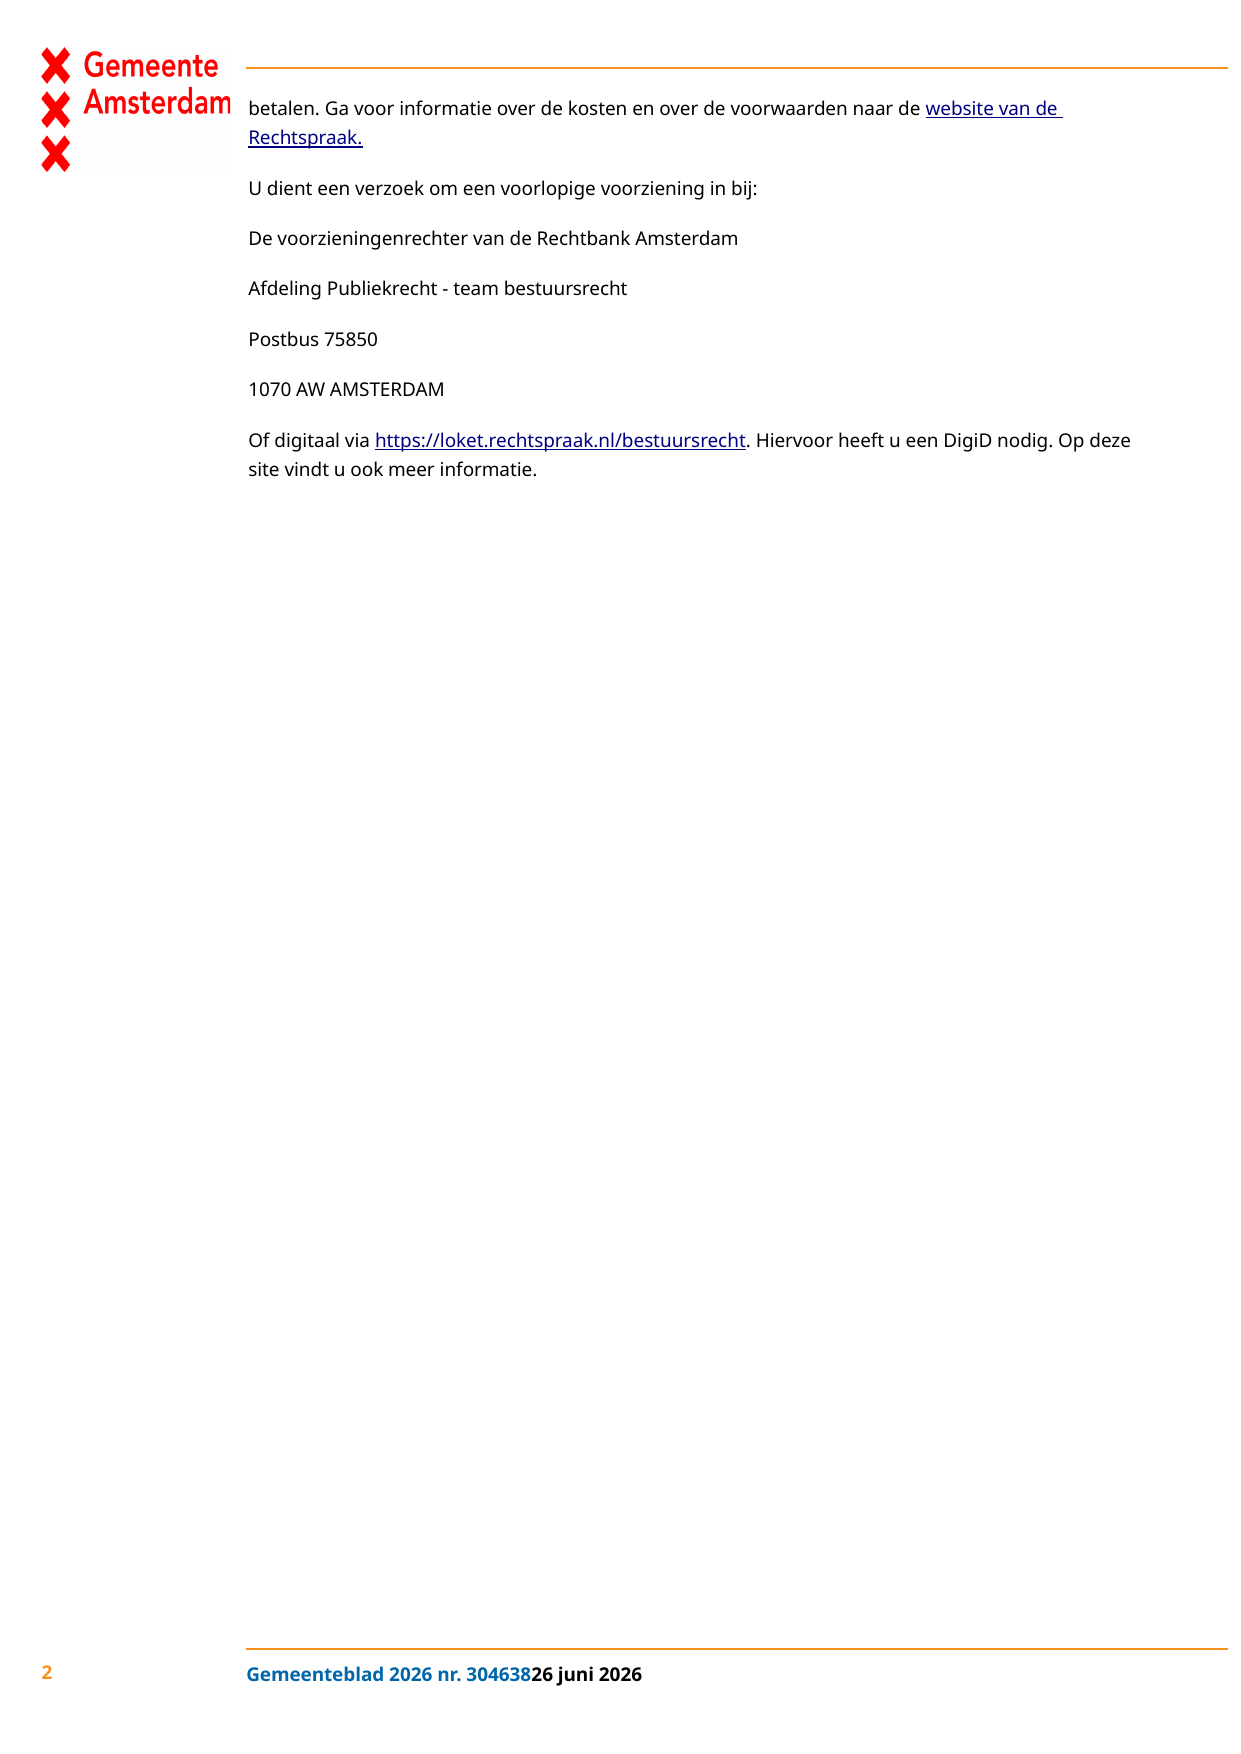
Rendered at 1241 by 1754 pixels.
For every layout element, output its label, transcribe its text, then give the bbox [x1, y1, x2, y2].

text U dient een verzoek om een voorlopige voorziening in bij: [248, 175, 1152, 201]
picture [41, 47, 231, 172]
text Postbus 75850 [248, 326, 1152, 352]
text betalen. Ga voor informatie over de kosten en over de voorwaarden naar de website van de Rechtspraak. [248, 95, 1152, 150]
text De voorzieningenrechter van de Rechtbank Amsterdam [248, 225, 1152, 251]
text Afdeling Publiekrecht - team bestuursrecht [248, 276, 1152, 301]
text 1070 AW AMSTERDAM [248, 376, 1152, 402]
text Of digitaal via https://loket.rechtspraak.nl/bestuursrecht. Hiervoor heeft u een DigiD nodig. Op deze site vindt u ook meer informatie. [248, 427, 1152, 482]
